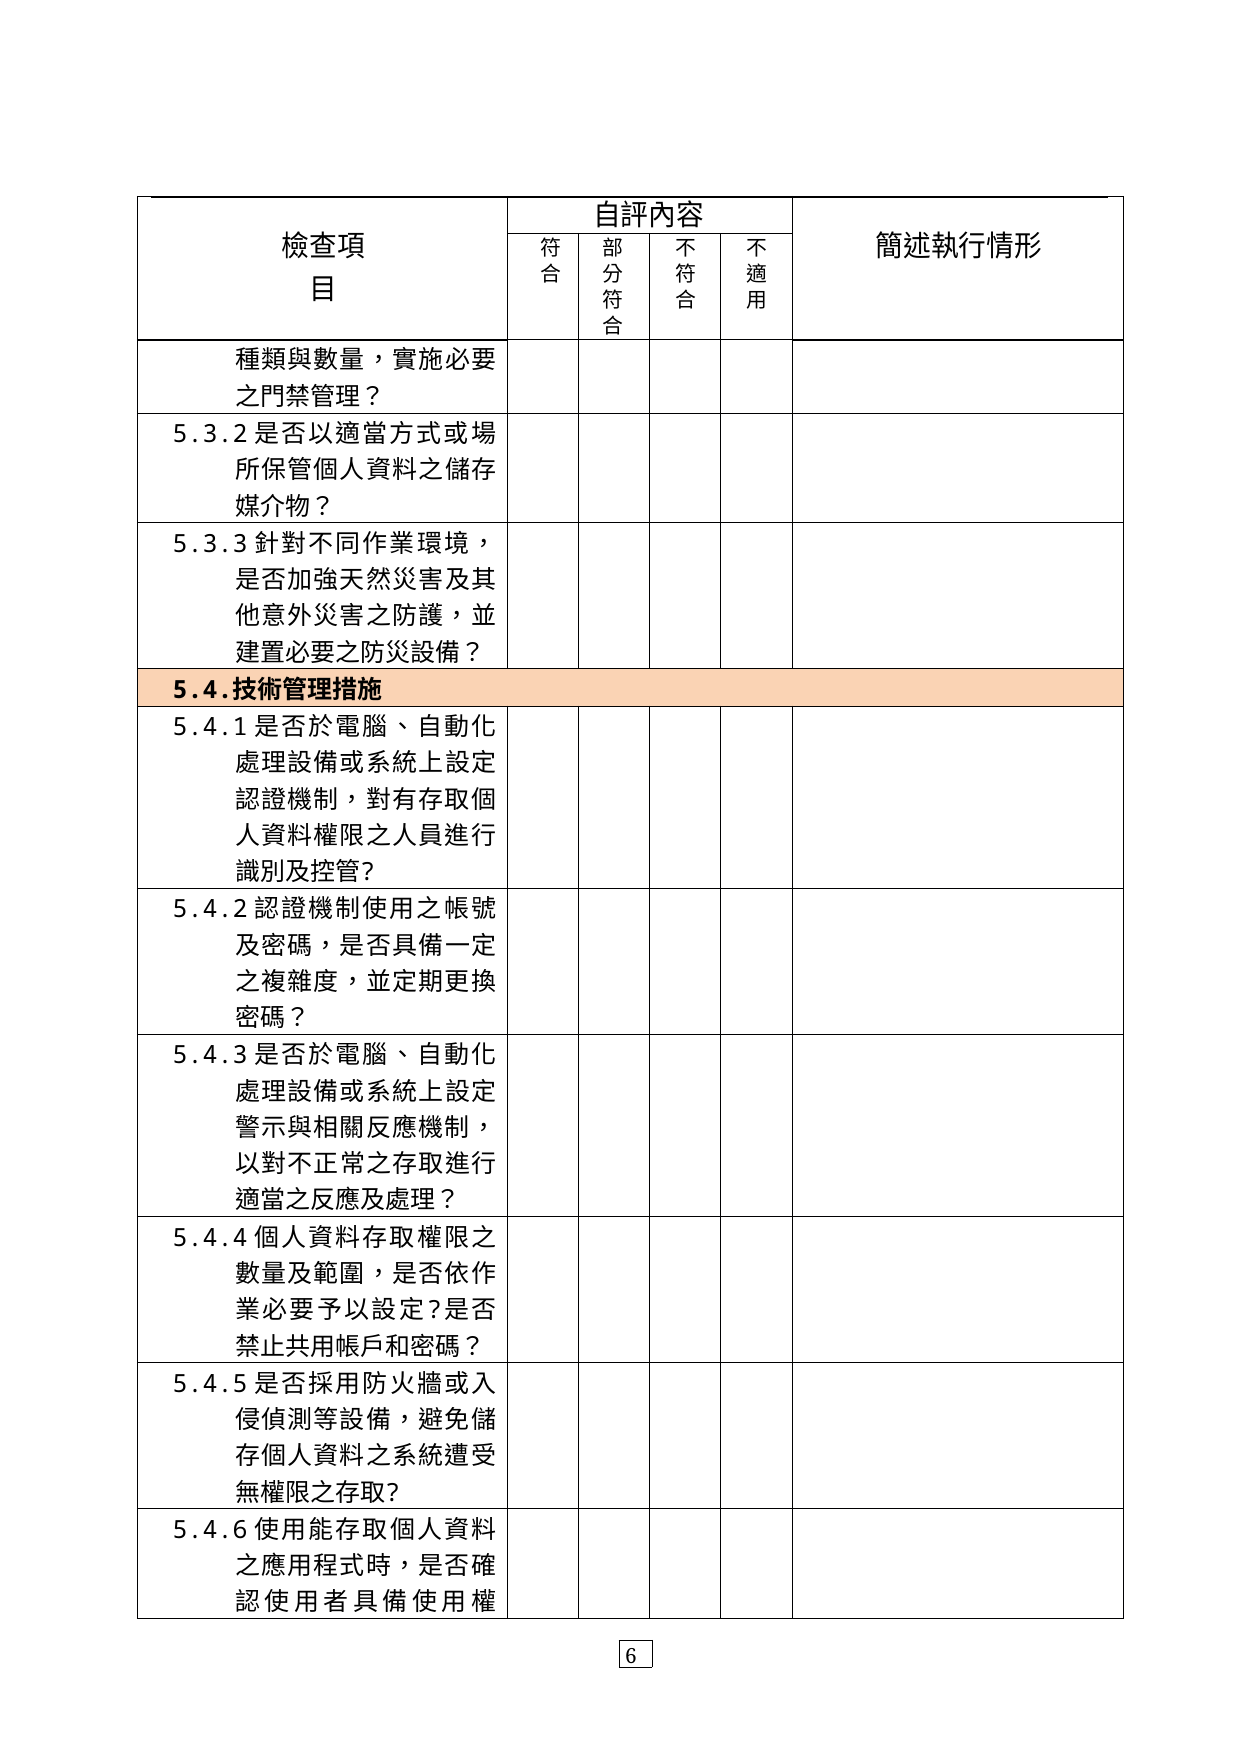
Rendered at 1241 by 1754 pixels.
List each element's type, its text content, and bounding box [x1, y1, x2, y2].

table_cell [650, 1363, 720, 1508]
table_cell [579, 889, 649, 1034]
table_cell 5.4.5是否採用防火牆或入侵偵測等設備，避免儲存個人資料之系統遭受無權限之存取? [138, 1363, 507, 1508]
table_cell [721, 414, 792, 522]
table_cell 部分 符合 [579, 234, 649, 339]
table_cell 5.4.6使用能存取個人資料之應用程式時，是否確認使用者具備使用權 [138, 1509, 507, 1618]
table_cell [508, 1509, 578, 1618]
table_cell [508, 707, 578, 888]
table_cell [793, 414, 1123, 522]
table_cell 5.4.2認證機制使用之帳號及密碼，是否具備一定之複雜度，並定期更換密碼？ [138, 889, 507, 1034]
table_header 檢查項目 [138, 197, 507, 339]
table_cell [650, 340, 720, 412]
table_cell [508, 414, 578, 522]
table_cell 不適 用 [721, 234, 792, 339]
table_cell 5.4.技術管理措施 [138, 669, 1123, 706]
table_header 自評內容 [508, 198, 792, 233]
table_cell [579, 1035, 649, 1216]
table_cell [721, 1217, 792, 1362]
table_cell 5.3.2是否以適當方式或場所保管個人資料之儲存媒介物？ [138, 414, 507, 522]
table_cell [508, 340, 578, 412]
table_cell [721, 523, 792, 668]
table_cell [793, 889, 1123, 1034]
table_header 簡述執行情形 [793, 197, 1123, 339]
table_cell [650, 1035, 720, 1216]
table_cell [579, 1363, 649, 1508]
table_cell [650, 889, 720, 1034]
table_cell [508, 889, 578, 1034]
table_cell [793, 1217, 1123, 1362]
table_cell [721, 889, 792, 1034]
table_cell [650, 1217, 720, 1362]
table_cell [721, 1363, 792, 1508]
table_cell 5.4.1是否於電腦、自動化處理設備或系統上設定認證機制，對有存取個人資料權限之人員進行識別及控管? [138, 707, 507, 888]
table_cell 符 合 [508, 234, 578, 339]
table_cell [579, 340, 649, 412]
table_cell [650, 1509, 720, 1618]
table_cell [793, 1363, 1123, 1508]
table_cell [793, 1035, 1123, 1216]
table_cell [579, 1217, 649, 1362]
table_cell [721, 340, 792, 412]
table_cell [721, 707, 792, 888]
table_cell 5.4.3是否於電腦、自動化處理設備或系統上設定警示與相關反應機制，以對不正常之存取進行適當之反應及處理？ [138, 1035, 507, 1216]
table_cell [579, 523, 649, 668]
table_cell 不符 合 [650, 234, 720, 339]
table_cell [579, 414, 649, 522]
table_cell [508, 1217, 578, 1362]
table_cell [579, 1509, 649, 1618]
table_cell [793, 341, 1123, 412]
table_cell [508, 1035, 578, 1216]
table_cell [508, 523, 578, 668]
table_cell 種類與數量，實施必要之門禁管理？ [138, 341, 507, 412]
table_cell [579, 707, 649, 888]
table_cell [508, 1363, 578, 1508]
table_cell 5.4.4個人資料存取權限之數量及範圍，是否依作業必要予以設定?是否禁止共用帳戶和密碼？ [138, 1217, 507, 1362]
table_cell [650, 523, 720, 668]
table_cell [650, 414, 720, 522]
table_cell [793, 523, 1123, 668]
table_cell [721, 1035, 792, 1216]
table_cell [650, 707, 720, 888]
table_cell 5.3.3針對不同作業環境，是否加強天然災害及其他意外災害之防護，並建置必要之防災設備？ [138, 523, 507, 668]
table_cell [793, 1509, 1123, 1618]
table_cell [793, 707, 1123, 888]
table_cell [721, 1509, 792, 1618]
